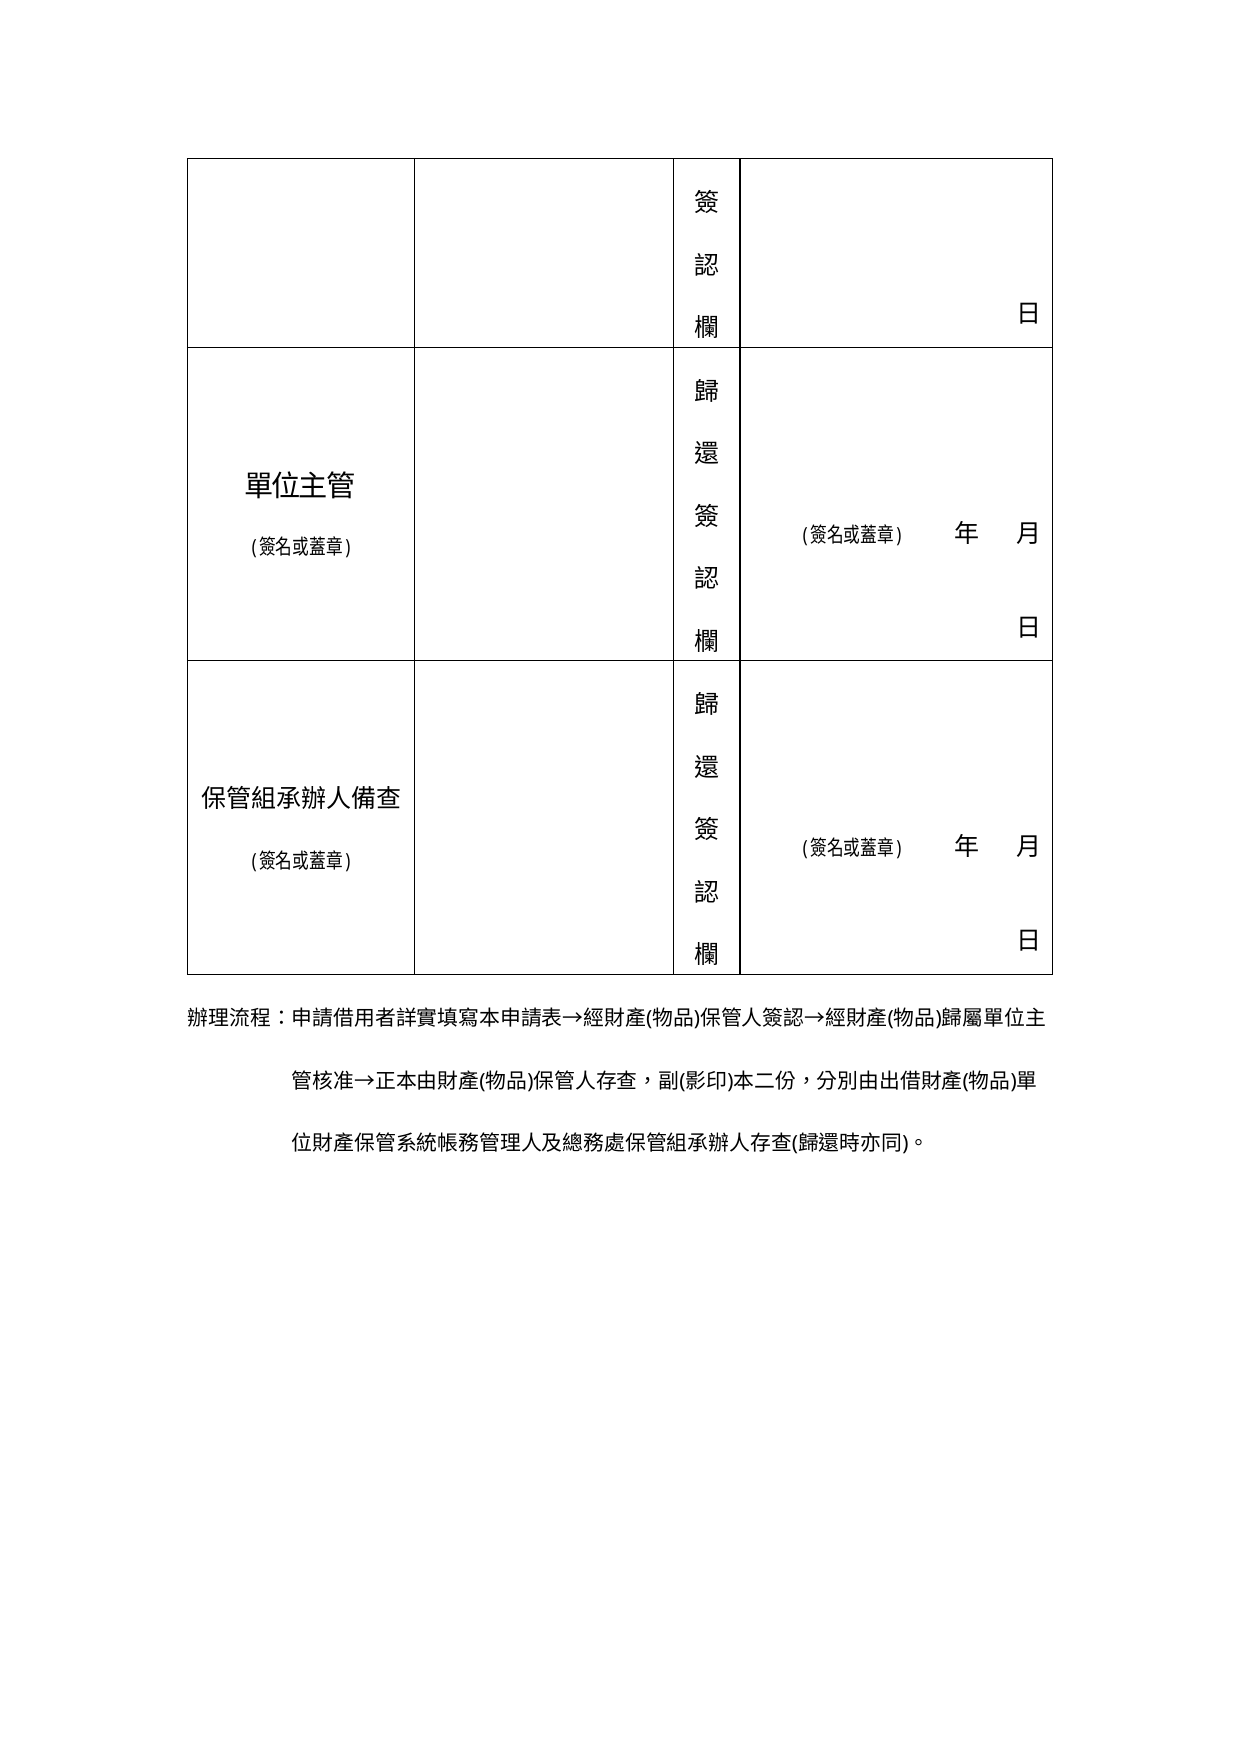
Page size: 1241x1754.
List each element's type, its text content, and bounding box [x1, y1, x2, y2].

table_cell 歸還簽認欄 [674, 661, 739, 974]
table_cell 歸還簽認欄 [674, 348, 739, 660]
table_cell [415, 348, 673, 660]
table_cell [415, 159, 673, 347]
table_cell [188, 159, 414, 347]
table_cell 單位主管 (簽名或蓋章) [188, 348, 414, 660]
table_cell 日 [741, 159, 1052, 347]
table_cell (簽名或蓋章) 年 月 日 [741, 348, 1052, 660]
table_cell [415, 661, 673, 974]
table_cell 簽認欄 [674, 159, 739, 347]
text 辦理流程：申請借用者詳實填寫本申請表→經財產(物品)保管人簽認→經財產(物品)歸屬單位主管核准→正本由財產(物品)保管人存查，副(影印)本二份，分別由出借財產(物品)單位財產保管系統帳務管理人及總務處保管組承辦人存查(歸還時亦同)。 [187, 975, 1053, 1162]
table_cell (簽名或蓋章) 年 月 日 [741, 661, 1052, 974]
table_cell 保管組承辦人備查(簽名或蓋章) [188, 661, 414, 974]
